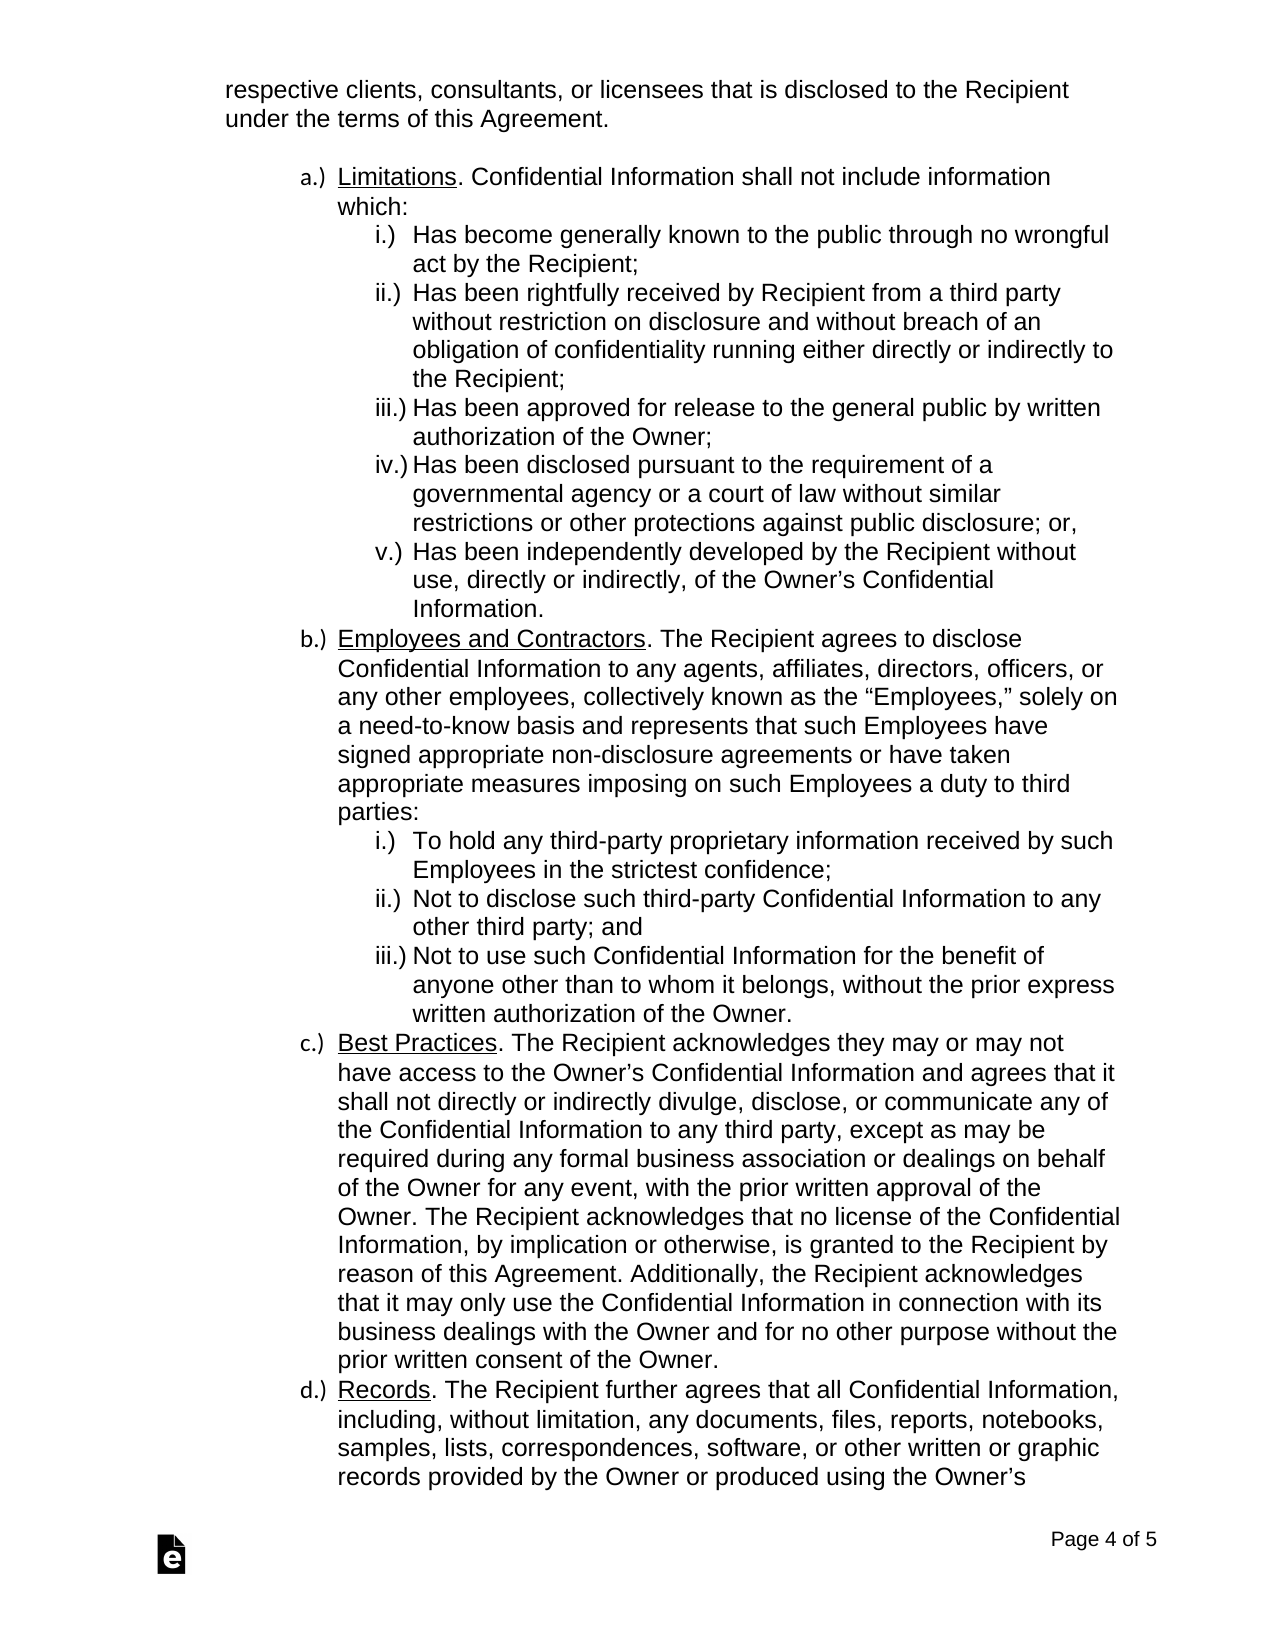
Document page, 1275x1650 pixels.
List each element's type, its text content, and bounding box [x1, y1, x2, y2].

list Limitations. Confidential Information shall not include information which: [300, 161, 1125, 221]
list Has been disclosed pursuant to the requirement of a governmental agency or a court of law without similar restrictions or other protections against public disclosure; or, [375, 451, 1125, 537]
list Not to use such Confidential Information for the benefit of anyone other than to whom it belongs, without the prior express written authorization of the Owner. [375, 941, 1125, 1027]
list Employees and Contractors. The Recipient agrees to disclose Confidential Information to any agents, affiliates, directors, officers, or any other employees, collectively known as the “Employees,” solely on a need-to-know basis and represents that such Employees have signed appropriate non-disclosure agreements or have taken appropriate measures imposing on such Employees a duty to third parties: [300, 623, 1125, 826]
list To hold any third-party proprietary information received by such Employees in the strictest confidence; [375, 826, 1125, 883]
list Has been approved for release to the general public by written authorization of the Owner; [375, 393, 1125, 451]
list Not to disclose such third-party Confidential Information to any other third party; and [375, 883, 1125, 941]
text respective clients, consultants, or licensees that is disclosed to the Recipient under the terms of this Agreement. [225, 75, 1125, 132]
list Has become generally known to the public through no wrongful act by the Recipient; [375, 221, 1125, 278]
list Has been rightfully received by Recipient from a third party without restriction on disclosure and without breach of an obligation of confidentiality running either directly or indirectly to the Recipient; [375, 278, 1125, 393]
list Has been independently developed by the Recipient without use, directly or indirectly, of the Owner’s Confidential Information. [375, 537, 1125, 623]
list Best Practices. The Recipient acknowledges they may or may not have access to the Owner’s Confidential Information and agrees that it shall not directly or indirectly divulge, disclose, or communicate any of the Confidential Information to any third party, except as may be required during any formal business association or dealings on behalf of the Owner for any event, with the prior written approval of the Owner. The Recipient acknowledges that no license of the Confidential Information, by implication or otherwise, is granted to the Recipient by reason of this Agreement. Additionally, the Recipient acknowledges that it may only use the Confidential Information in connection with its business dealings with the Owner and for no other purpose without the prior written consent of the Owner. [300, 1027, 1125, 1374]
list Records. The Recipient further agrees that all Confidential Information, including, without limitation, any documents, files, reports, notebooks, samples, lists, correspondences, software, or other written or graphic records provided by the Owner or produced using the Owner’s [300, 1374, 1125, 1491]
